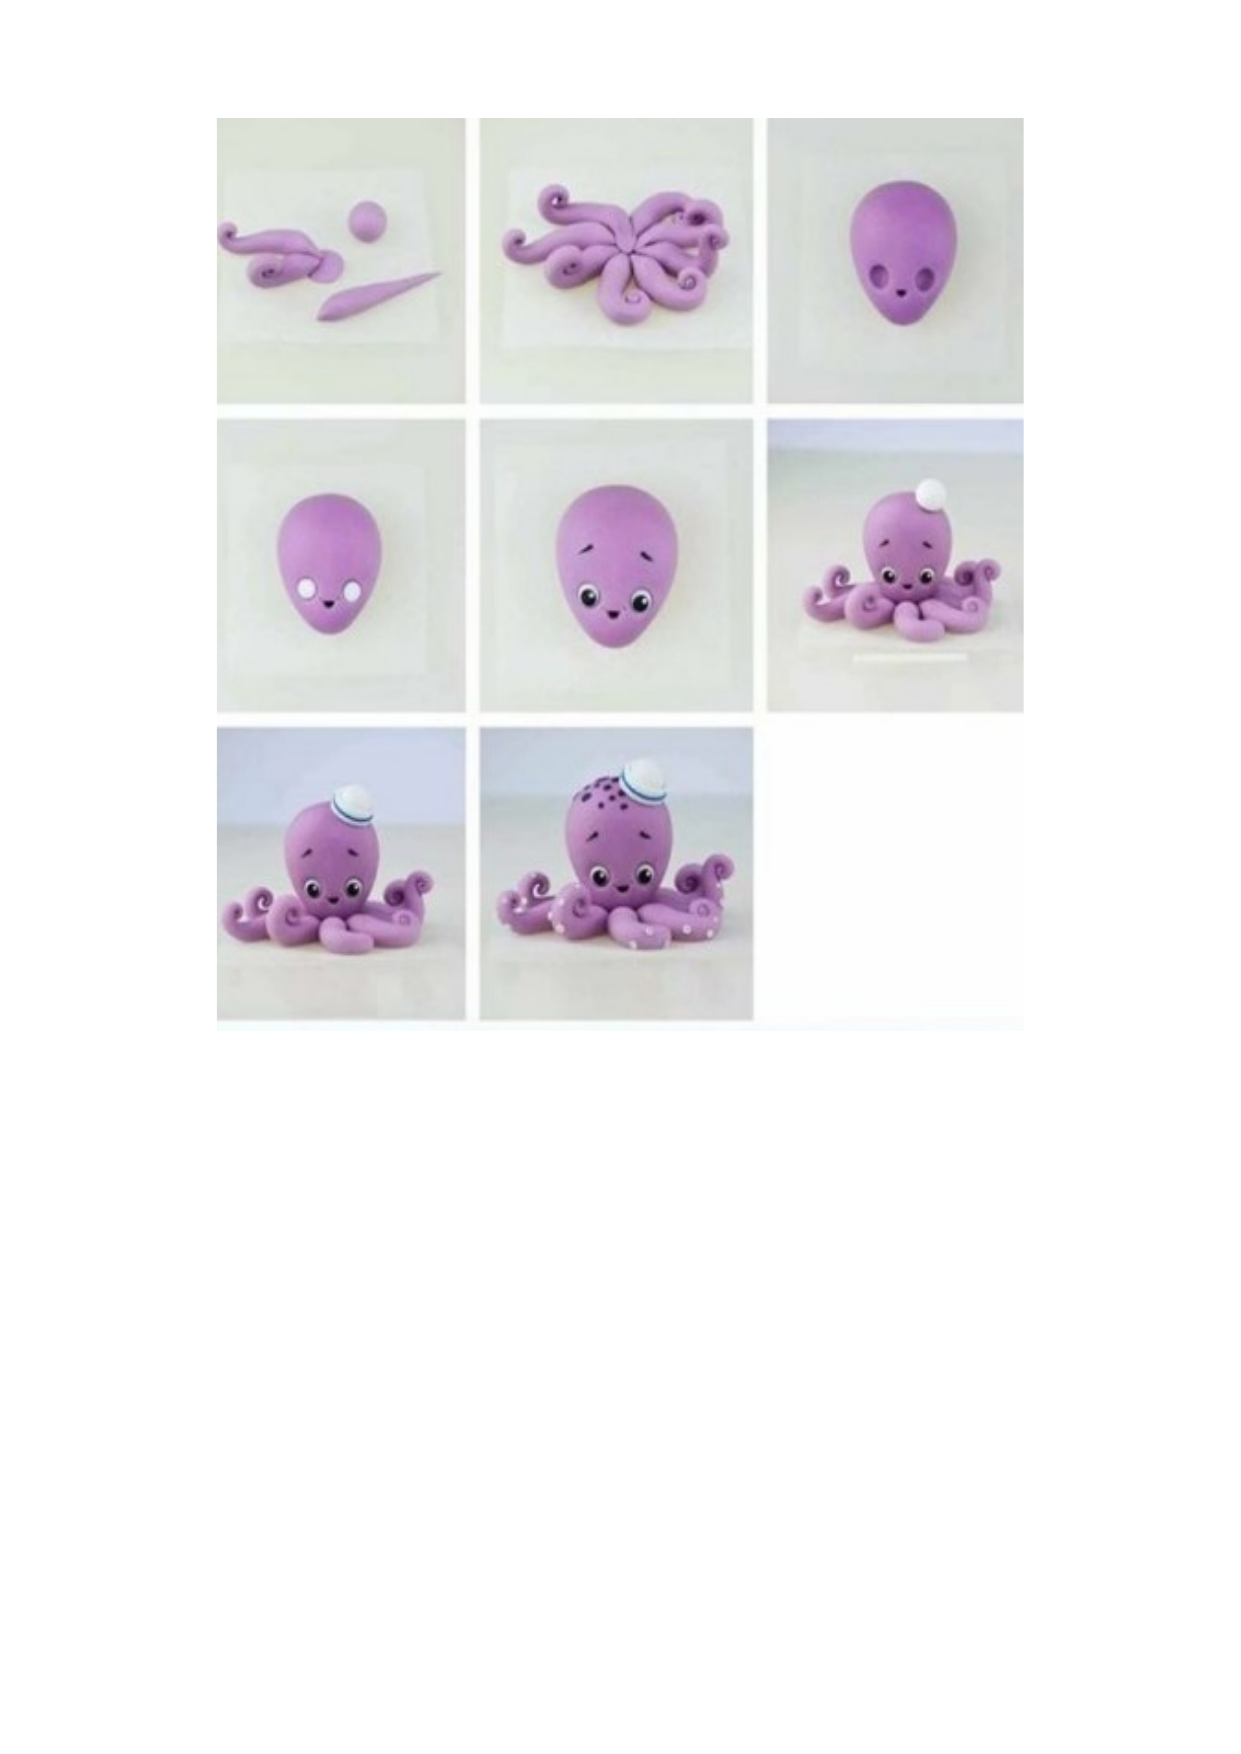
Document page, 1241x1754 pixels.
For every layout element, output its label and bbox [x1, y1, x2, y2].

picture [216, 118, 1024, 1031]
